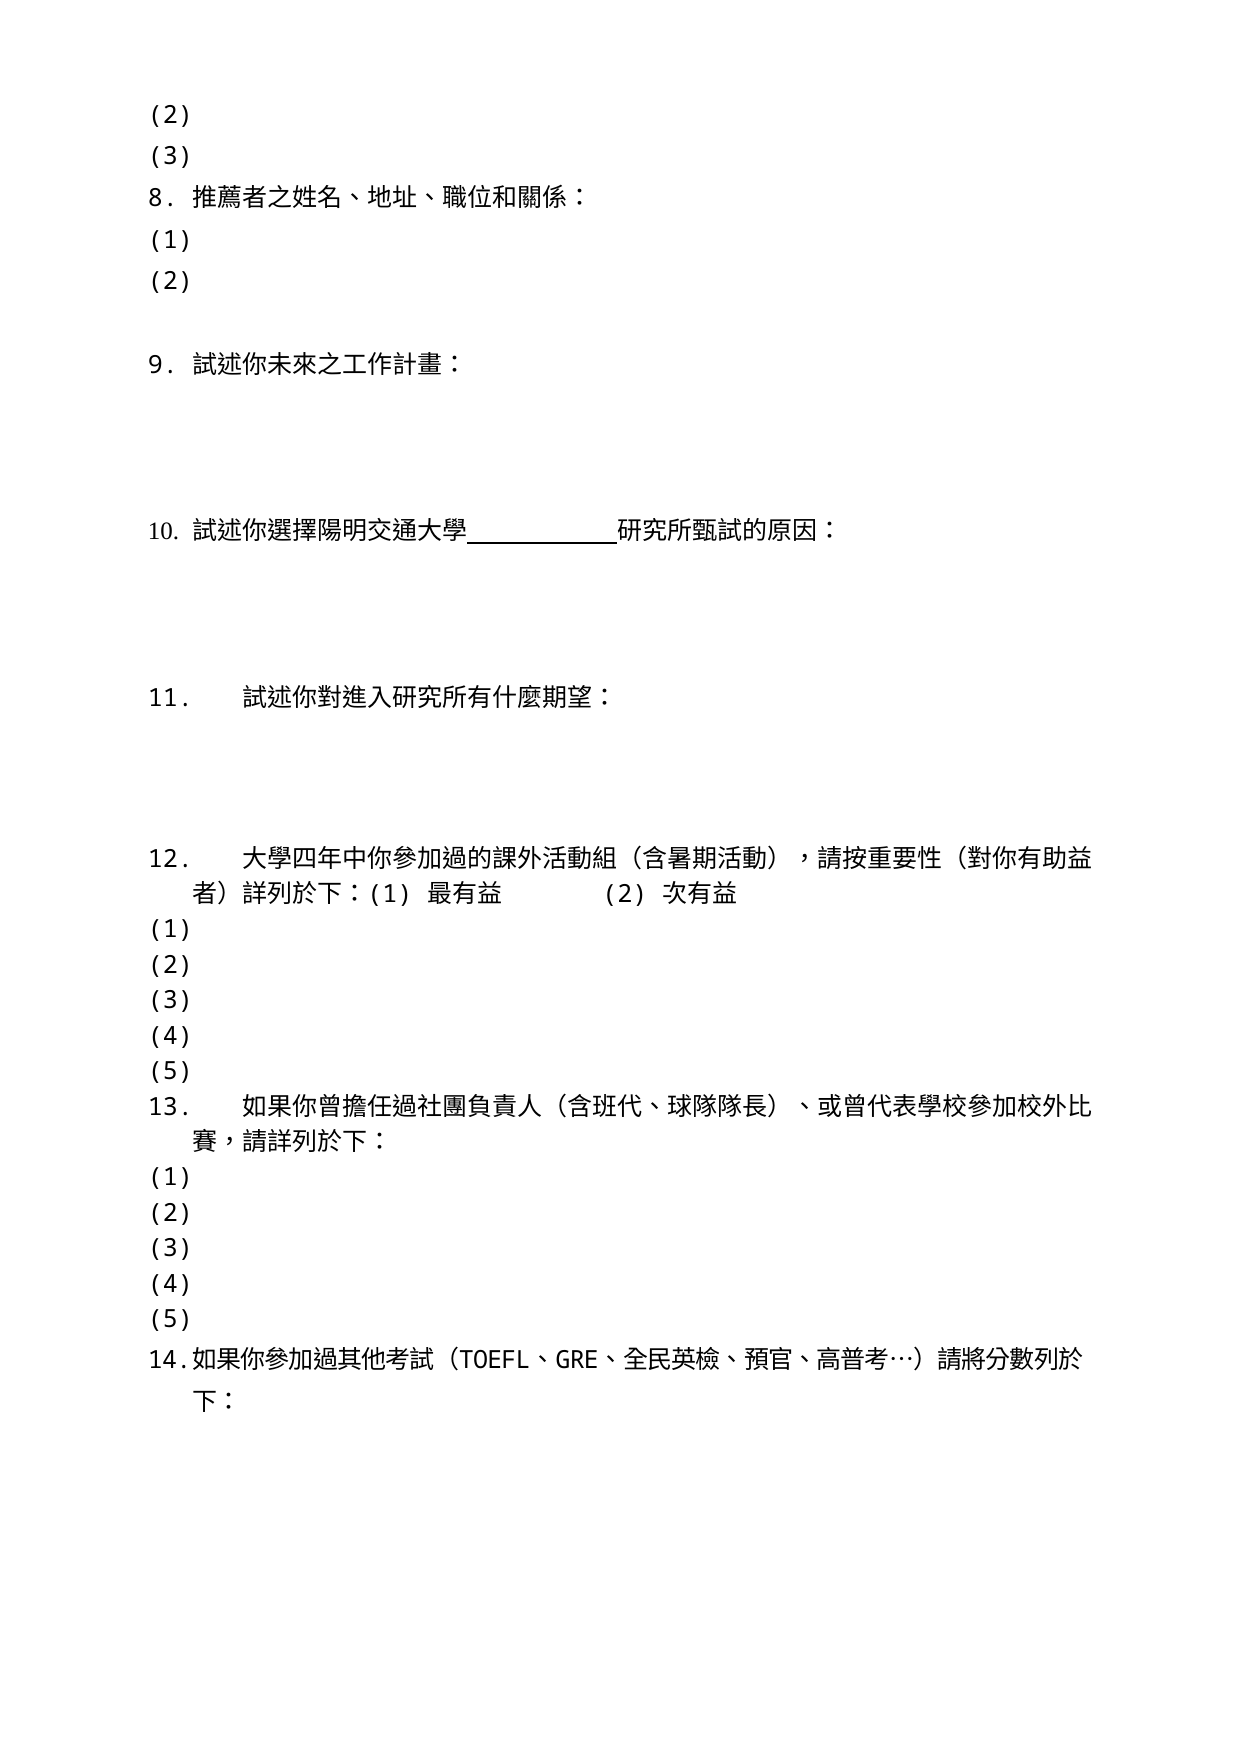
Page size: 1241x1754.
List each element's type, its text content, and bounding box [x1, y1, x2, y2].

text (2) [148, 1193, 1092, 1228]
text (1) [148, 214, 1092, 255]
list 試述你對進入研究所有什麼期望： [148, 672, 1092, 714]
text (4) [148, 1016, 1092, 1051]
list 如果你曾擔任過社團負責人（含班代、球隊隊長）、或曾代表學校參加校外比賽，請詳列於下： [148, 1087, 1092, 1157]
text (3) [148, 1228, 1092, 1264]
text (5) [148, 1051, 1092, 1087]
list 試述你選擇陽明交通大學 研究所甄試的原因： [148, 505, 1092, 547]
text (4) [148, 1264, 1092, 1299]
text (3) [148, 130, 1092, 172]
text (5) [148, 1299, 1092, 1334]
text (1) [148, 1157, 1092, 1193]
list 試述你未來之工作計畫： [148, 339, 1092, 380]
text (2) [148, 89, 1092, 130]
list 如果你參加過其他考試（TOEFL、GRE、全民英檢、預官、高普考…）請將分數列於下： [148, 1334, 1092, 1418]
text (2) [148, 255, 1092, 297]
list 大學四年中你參加過的課外活動組（含暑期活動），請按重要性（對你有助益者）詳列於下：(1) 最有益 (2) 次有益 [148, 839, 1092, 909]
text (2) [148, 945, 1092, 980]
text (1) [148, 909, 1092, 945]
text (3) [148, 980, 1092, 1016]
list 推薦者之姓名、地址、職位和關係： [148, 172, 1092, 214]
